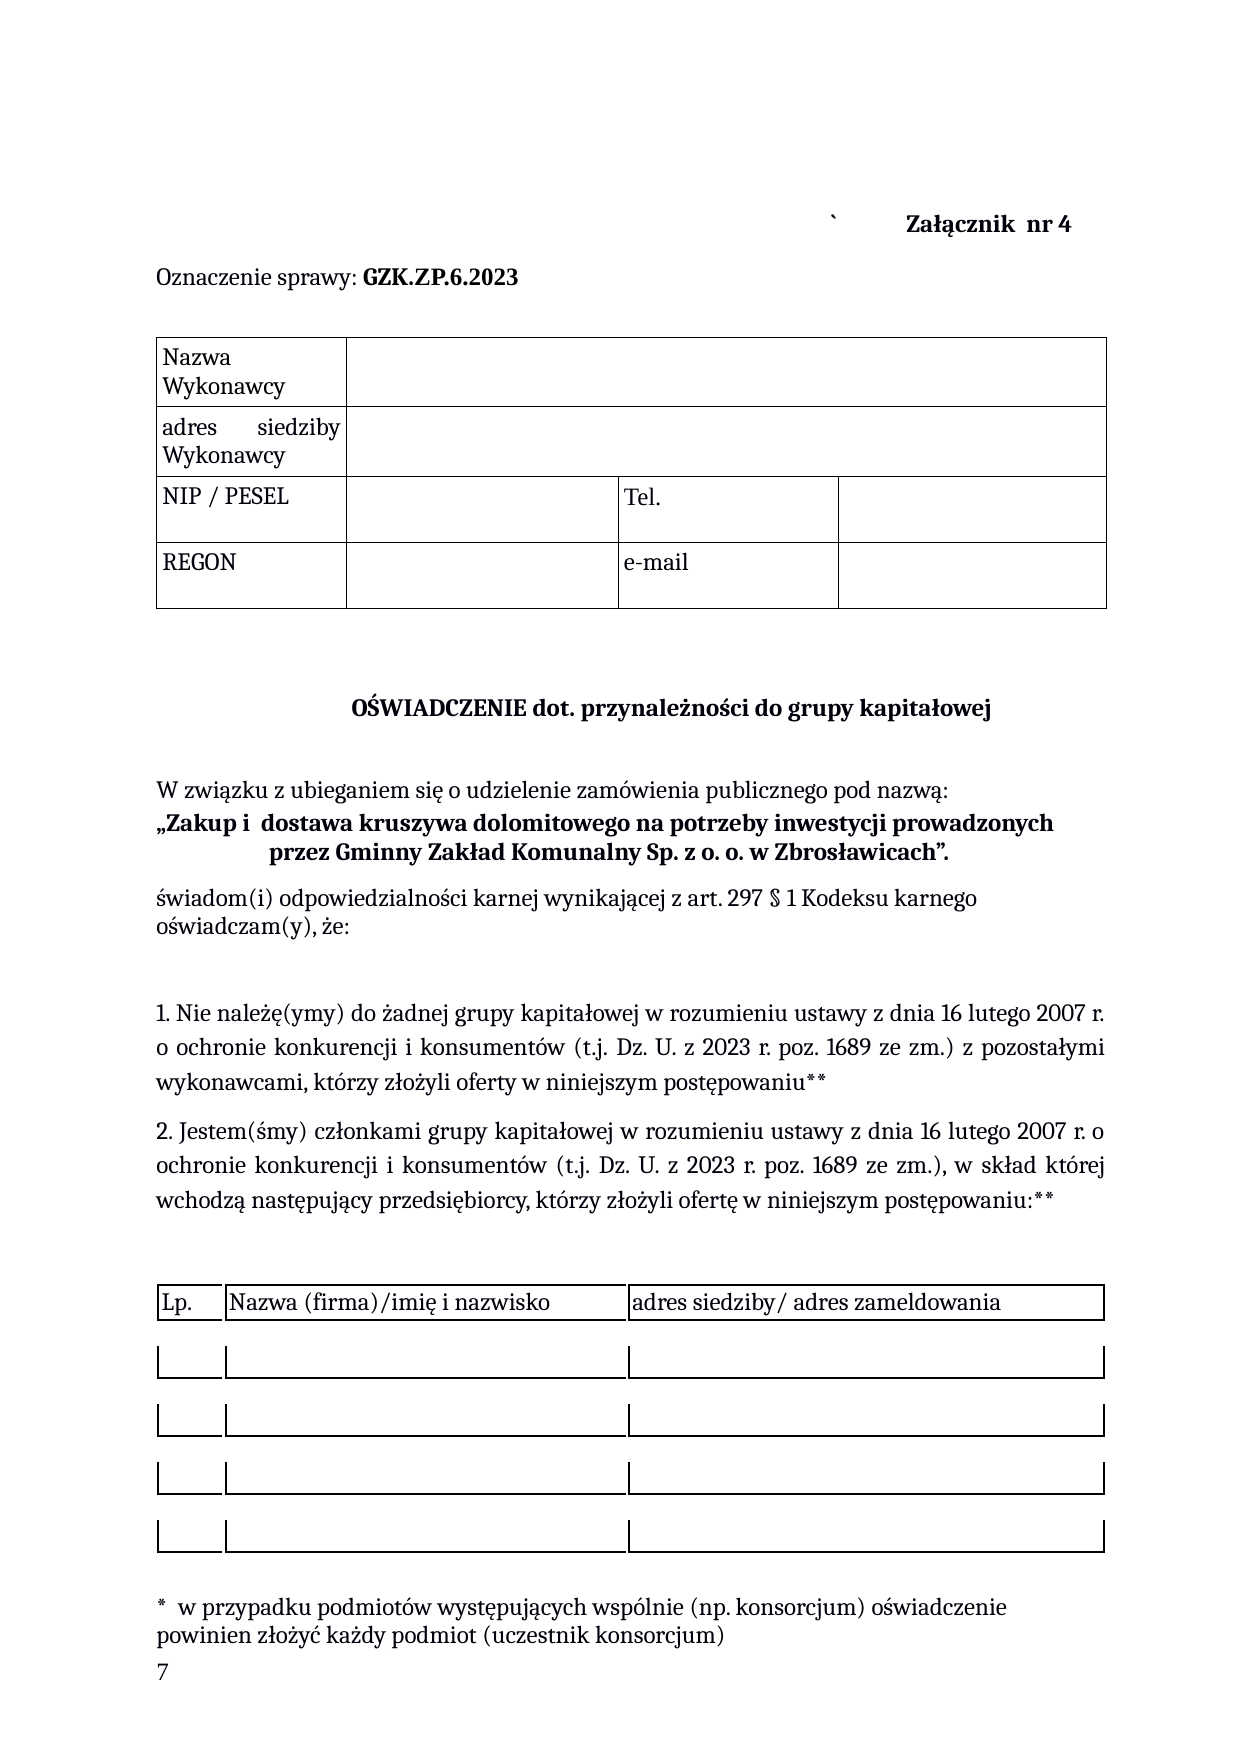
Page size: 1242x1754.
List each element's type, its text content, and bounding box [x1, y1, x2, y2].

table_cell [224, 1520, 627, 1578]
table_cell [159, 1462, 223, 1494]
text Oznaczenie sprawy: GZK.ZP.6.2023 [156, 262, 1106, 292]
table_cell [159, 1404, 223, 1436]
table_cell [839, 477, 1106, 542]
table_cell Tel. [619, 477, 838, 542]
table_cell [627, 1404, 1106, 1462]
table_cell REGON [157, 543, 346, 607]
table_header [347, 338, 1106, 406]
table_cell [839, 543, 1106, 607]
text 2. Jestem(śmy) członkami grupy kapitałowej w rozumieniu ustawy z dnia 16 lutego 2007 r. o ochronie konkurencji i konsumentów (t.j. Dz. U. z 2023 r. poz. 1689 ze zm.), w skład której wchodzą następujący przedsiębiorcy, którzy złożyli ofertę w niniejszym postępowaniu:** [156, 1117, 1106, 1214]
text świadom(i) odpowiedzialności karnej wynikającej z art. 297 § 1 Kodeksu karnego oświadczam(y), że: [156, 883, 1106, 941]
text OŚWIADCZENIE dot. przynależności do grupy kapitałowej [237, 694, 1106, 722]
table_cell [159, 1346, 223, 1378]
table_cell NIP / PESEL [157, 477, 346, 542]
table_cell e-mail [619, 543, 838, 607]
table_cell [156, 1462, 223, 1520]
table_cell [159, 1520, 223, 1552]
table_cell [224, 1404, 627, 1462]
text „Zakup i dostawa kruszywa dolomitowego na potrzeby inwestycji prowadzonych przez Gminny Zakład Komunalny Sp. z o. o. w Zbrosławicach”. [156, 809, 1106, 867]
text W związku z ubieganiem się o udzielenie zamówienia publicznego pod nazwą: [156, 776, 1106, 805]
table_cell [347, 543, 618, 607]
text ` Załącznik nr 4 [756, 210, 1106, 239]
table_cell adres siedziby Wykonawcy [157, 407, 346, 476]
table_cell [156, 1404, 223, 1462]
table_cell [156, 1520, 223, 1578]
text * w przypadku podmiotów występujących wspólnie (np. konsorcjum) oświadczenie powinien złożyć każdy podmiot (uczestnik konsorcjum) [156, 1583, 1106, 1650]
table_header Lp. [156, 1284, 223, 1346]
table_cell [630, 1520, 1103, 1551]
table_cell [224, 1346, 627, 1404]
table_cell [627, 1346, 1106, 1404]
table_cell [347, 407, 1106, 476]
table_cell [627, 1520, 1106, 1578]
text 1. Nie należę(ymy) do żadnej grupy kapitałowej w rozumieniu ustawy z dnia 16 lutego 2007 r. o ochronie konkurencji i konsumentów (t.j. Dz. U. z 2023 r. poz. 1689 ze zm.) z pozostałymi wykonawcami, którzy złożyli oferty w niniejszym postępowaniu** [156, 999, 1106, 1097]
table_cell [630, 1404, 1103, 1435]
table_cell [630, 1346, 1103, 1377]
table_header Nazwa (firma)/imię i nazwisko [224, 1284, 627, 1346]
table_cell [224, 1462, 627, 1520]
table_header Nazwa Wykonawcy [157, 338, 346, 406]
table_header adres siedziby/ adres zameldowania [627, 1285, 1106, 1346]
table_cell [156, 1346, 223, 1404]
table_cell [627, 1462, 1106, 1520]
table_cell [630, 1462, 1103, 1493]
table_cell [347, 477, 618, 542]
